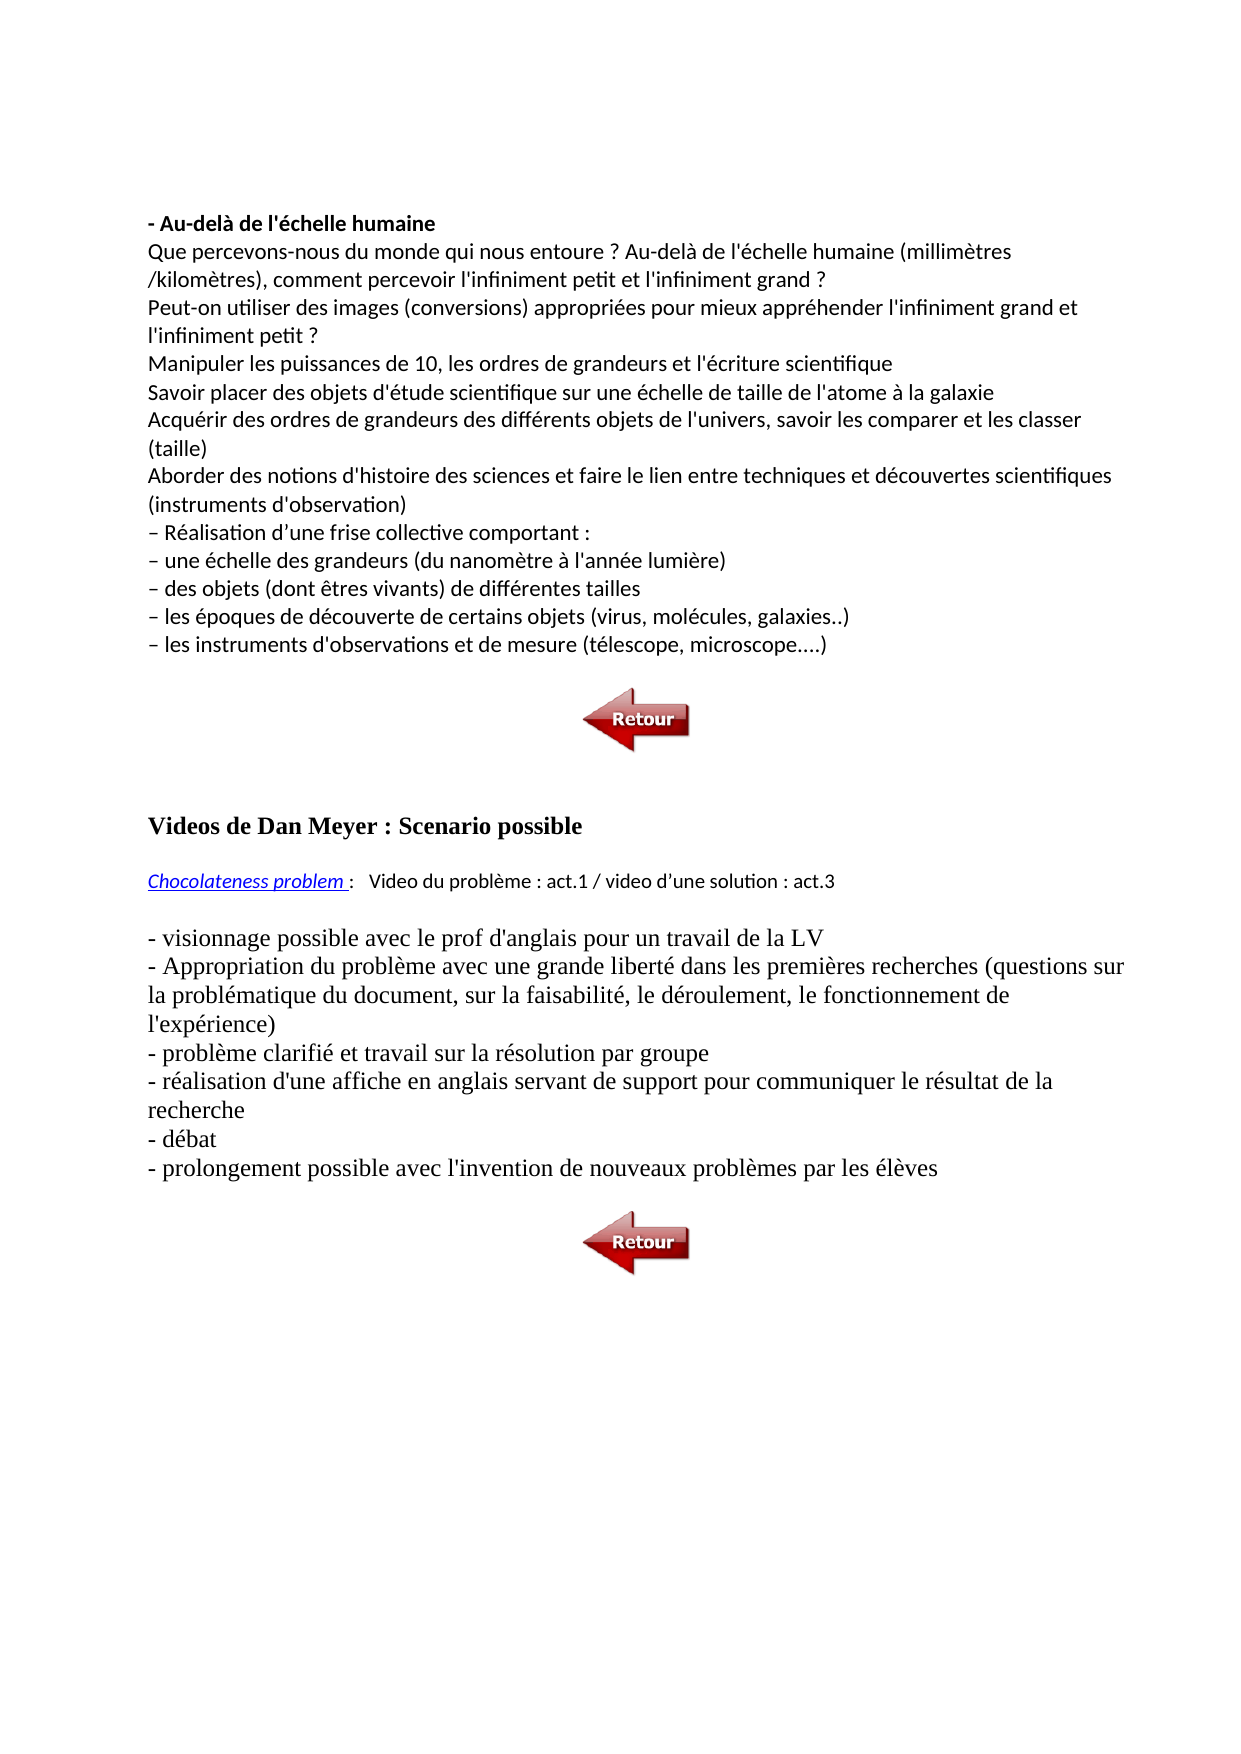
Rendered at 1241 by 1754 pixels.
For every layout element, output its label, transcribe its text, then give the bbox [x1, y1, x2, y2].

text - débat - prolongement possible avec l'invention de nouveaux problèmes par les élèves [148, 1124, 1125, 1181]
text Peut-on utiliser des images (conversions) appropriées pour mieux appréhender l'infiniment grand et l'infiniment petit ? [148, 293, 1125, 349]
text – les époques de découverte de certains objets (virus, molécules, galaxies..) [148, 602, 1125, 630]
text Videos de Dan Meyer : Scenario possible [148, 811, 1125, 840]
text – les instruments d'observations et de mesure (télescope, microscope....) [148, 630, 1125, 658]
text Manipuler les puissances de 10, les ordres de grandeurs et l'écriture scientifique [148, 349, 1125, 378]
picture [582, 1211, 691, 1277]
text Acquérir des ordres de grandeurs des différents objets de l'univers, savoir les comparer et les classer (taille) [148, 406, 1125, 462]
text - problème clarifié et travail sur la résolution par groupe - réalisation d'une affiche en anglais servant de support pour communiquer le résultat de la recherche [148, 1038, 1125, 1124]
text Aborder des notions d'histoire des sciences et faire le lien entre techniques et découvertes scientifiques (instruments d'observation) [148, 462, 1125, 518]
picture [582, 687, 691, 754]
text – des objets (dont êtres vivants) de différentes tailles [148, 574, 1125, 602]
text Chocolateness problem : Video du problème : act.1 / video d’une solution : act.3 [148, 868, 1125, 894]
text – Réalisation d’une frise collective comportant : [148, 518, 1125, 546]
text - Au-delà de l'échelle humaine [148, 209, 1125, 237]
text - visionnage possible avec le prof d'anglais pour un travail de la LV - Appropriation du problème avec une grande liberté dans les premières recherches (questions sur la problématique du document, sur la faisabilité, le déroulement, le fonctionnement de l'expérience) [148, 923, 1125, 1038]
text – une échelle des grandeurs (du nanomètre à l'année lumière) [148, 546, 1125, 574]
text Que percevons-nous du monde qui nous entoure ? Au-delà de l'échelle humaine (millimètres /kilomètres), comment percevoir l'infiniment petit et l'infiniment grand ? [148, 237, 1125, 293]
text Savoir placer des objets d'étude scientifique sur une échelle de taille de l'atome à la galaxie [148, 378, 1125, 406]
